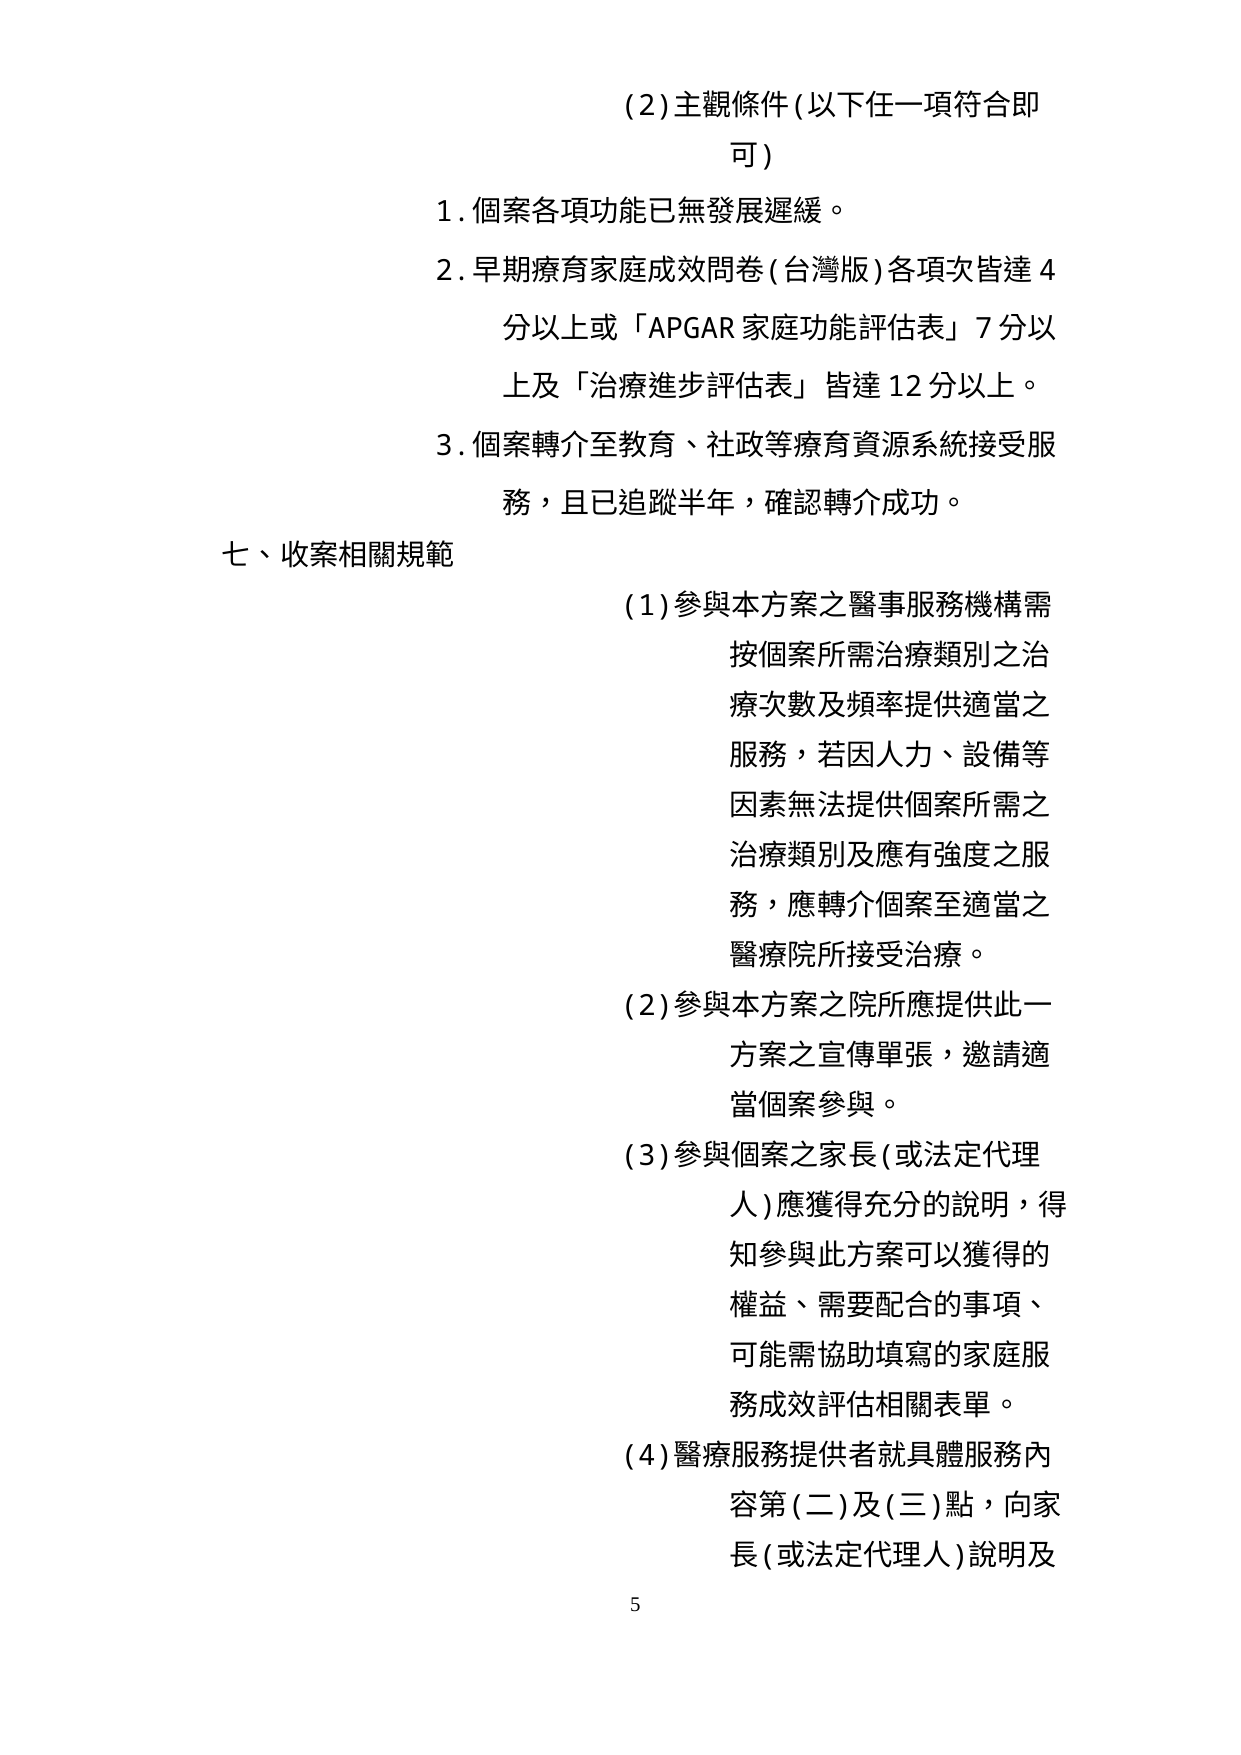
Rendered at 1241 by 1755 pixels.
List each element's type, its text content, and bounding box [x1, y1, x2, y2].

list 醫療服務提供者就具體服務內容第(二)及(三)點，向家長(或法定代理人)說明及 [620, 1425, 1078, 1575]
list 主觀條件(以下任一項符合即可) [620, 75, 1078, 175]
list 個案轉介至教育、社政等療育資源系統接受服務，且已追蹤半年，確認轉介成功。 [435, 408, 1078, 525]
list 早期療育家庭成效問卷(台灣版)各項次皆達4分以上或「APGAR家庭功能評估表」7分以上及「治療進步評估表」皆達12分以上。 [435, 233, 1078, 408]
list 參與個案之家長(或法定代理人)應獲得充分的說明，得知參與此方案可以獲得的權益、需要配合的事項、可能需協助填寫的家庭服務成效評估相關表單。 [620, 1125, 1078, 1425]
list 參與本方案之醫事服務機構需按個案所需治療類別之治療次數及頻率提供適當之服務，若因人力、設備等因素無法提供個案所需之治療類別及應有強度之服務，應轉介個案至適當之醫療院所接受治療。 [620, 575, 1078, 975]
list 個案各項功能已無發展遲緩。 [435, 175, 1078, 233]
text 七、收案相關規範 [221, 525, 1078, 575]
list 參與本方案之院所應提供此一方案之宣傳單張，邀請適當個案參與。 [620, 975, 1078, 1125]
